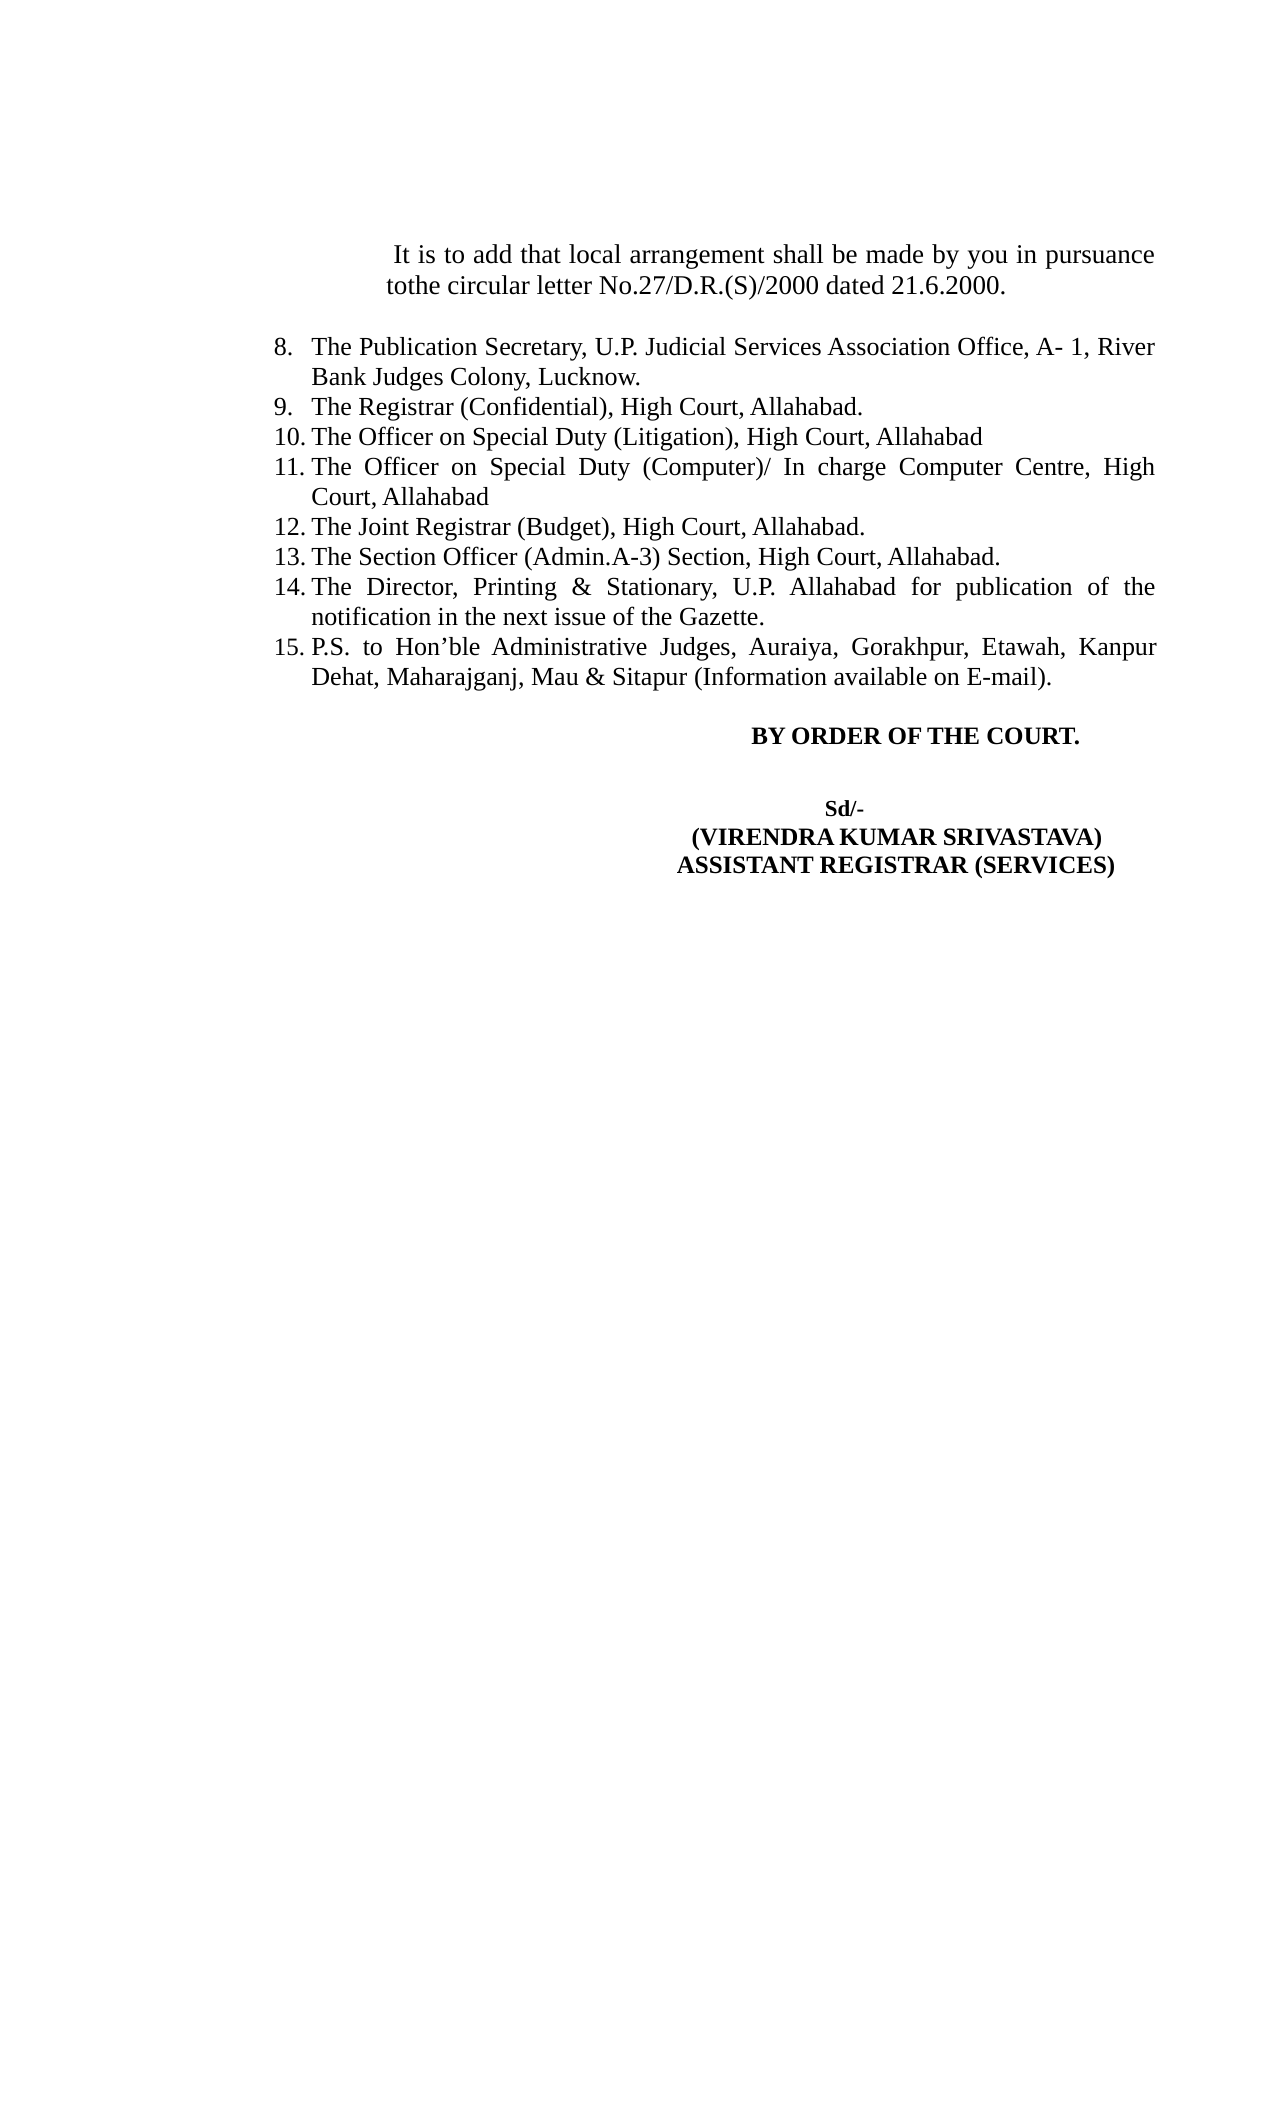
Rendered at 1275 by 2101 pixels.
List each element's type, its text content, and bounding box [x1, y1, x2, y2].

list The Joint Registrar (Budget), High Court, Allahabad. [274, 511, 1157, 541]
list The Officer on Special Duty (Computer)/ In charge Computer Centre, High Court, Allahabad [274, 451, 1157, 511]
text (VIRENDRA KUMAR SRIVASTAVA) [236, 822, 1157, 851]
list P.S. to Hon’ble Administrative Judges, Auraiya, Gorakhpur, Etawah, Kanpur Dehat, Maharajganj, Mau & Sitapur (Information available on E-mail). [274, 631, 1157, 691]
list BY ORDER OF THE COURT. [236, 721, 1157, 750]
list ASSISTANT REGISTRAR (SERVICES) [611, 851, 1157, 879]
list The Registrar (Confidential), High Court, Allahabad. [274, 391, 1157, 421]
list The Publication Secretary, U.P. Judicial Services Association Office, A- 1, River Bank Judges Colony, Lucknow. [274, 331, 1157, 391]
text Sd/- [236, 796, 1157, 822]
list The Officer on Special Duty (Litigation), High Court, Allahabad [274, 421, 1157, 451]
list The Director, Printing & Stationary, U.P. Allahabad for publication of the notification in the next issue of the Gazette. [274, 571, 1157, 631]
list The Section Officer (Admin.A-3) Section, High Court, Allahabad. [274, 541, 1157, 571]
list It is to add that local arrangement shall be made by you in pursuance tothe circular letter No.27/D.R.(S)/2000 dated 21.6.2000. [349, 238, 1157, 300]
